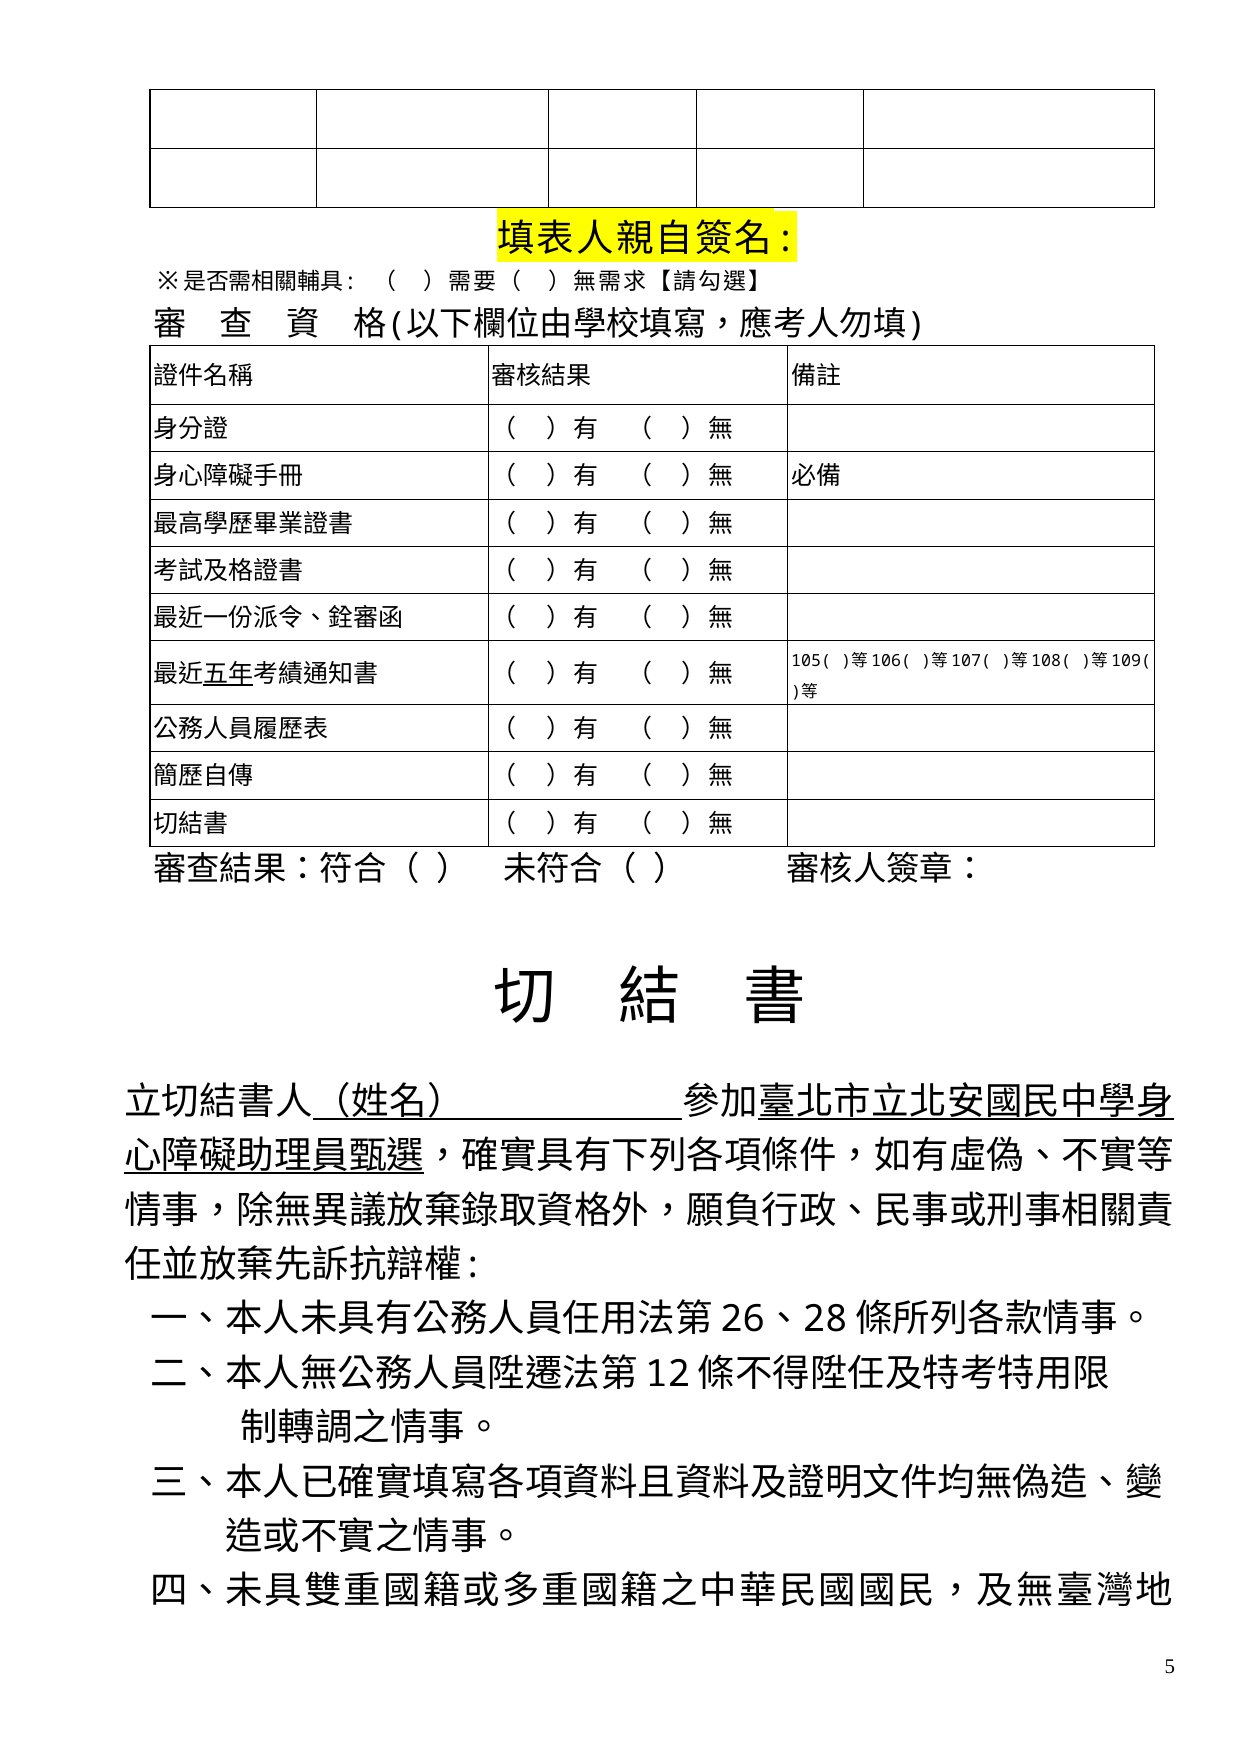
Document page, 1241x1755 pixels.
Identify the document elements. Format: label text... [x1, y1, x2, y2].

table_cell [788, 594, 1154, 640]
table_cell 最近一份派令、銓審函 [151, 594, 488, 640]
table_cell （ ）有 （ ）無 [489, 500, 787, 546]
table_cell [549, 149, 696, 207]
table_cell [697, 149, 863, 207]
table_cell （ ）有 （ ）無 [489, 800, 787, 846]
table_cell [317, 149, 548, 207]
table_cell 備註 [788, 346, 1154, 404]
text 二、本人無公務人員陞遷法第12條不得陞任及特考特用限 [150, 1343, 1175, 1397]
table_cell 必備 [788, 452, 1154, 498]
text 立切結書人（姓名） 參加臺北市立北安國民中學身心障礙助理員甄選，確實具有下列各項條件，如有虛偽、不實等情事，除無異議放棄錄取資格外，願負行政、民事或刑事相關責任並放棄先訴抗辯權: [124, 1071, 1175, 1288]
table_cell [151, 149, 316, 207]
text 切 結 書 [124, 946, 1175, 1037]
table_cell 審查結果：符合（ ） 未符合（ ） 審核人簽章： [150, 847, 1154, 946]
table_cell [788, 500, 1154, 546]
table_cell 考試及格證書 [151, 547, 488, 593]
table_cell 填表人親自簽名: ※是否需相關輔具: （ ）需要（ ）無需求【請勾選】 審 查 資 格(以下欄位由學校填寫，應考人勿填) [150, 208, 1154, 345]
table_cell [864, 149, 1154, 207]
table_cell 身心障礙手冊 [151, 452, 488, 498]
text 一、本人未具有公務人員任用法第26、28條所列各款情事。 [150, 1288, 1175, 1343]
text 三、本人已確實填寫各項資料且資料及證明文件均無偽造、變造或不實之情事。 [150, 1452, 1175, 1560]
table_cell （ ）有 （ ）無 [489, 405, 787, 451]
table_cell 審核結果 [489, 346, 787, 404]
table_cell （ ）有 （ ）無 [489, 594, 787, 640]
table_cell [317, 90, 548, 148]
table_cell （ ）有 （ ）無 [489, 641, 787, 704]
table_cell 105( )等106( )等107( )等108( )等109( )等 [788, 641, 1154, 704]
table_cell 最高學歷畢業證書 [151, 500, 488, 546]
table_cell 最近五年考績通知書 [151, 641, 488, 704]
table_cell [788, 800, 1154, 846]
table_cell 公務人員履歷表 [151, 705, 488, 751]
table_cell （ ）有 （ ）無 [489, 752, 787, 798]
table_cell [697, 90, 863, 148]
table_cell [788, 547, 1154, 593]
table_cell [864, 90, 1154, 148]
table_cell [549, 90, 696, 148]
table_cell 證件名稱 [151, 346, 488, 404]
table_cell （ ）有 （ ）無 [489, 705, 787, 751]
table_cell [788, 752, 1154, 798]
table_cell [788, 405, 1154, 451]
text 四、未具雙重國籍或多重國籍之中華民國國民，及無臺灣地 [150, 1560, 1175, 1614]
table_cell [788, 705, 1154, 751]
table_cell （ ）有 （ ）無 [489, 452, 787, 498]
table_cell [151, 90, 316, 148]
table_cell 簡歷自傳 [151, 752, 488, 798]
table_cell 身分證 [151, 405, 488, 451]
table_cell 切結書 [151, 800, 488, 846]
text 制轉調之情事。 [150, 1397, 1175, 1452]
table_cell （ ）有 （ ）無 [489, 547, 787, 593]
